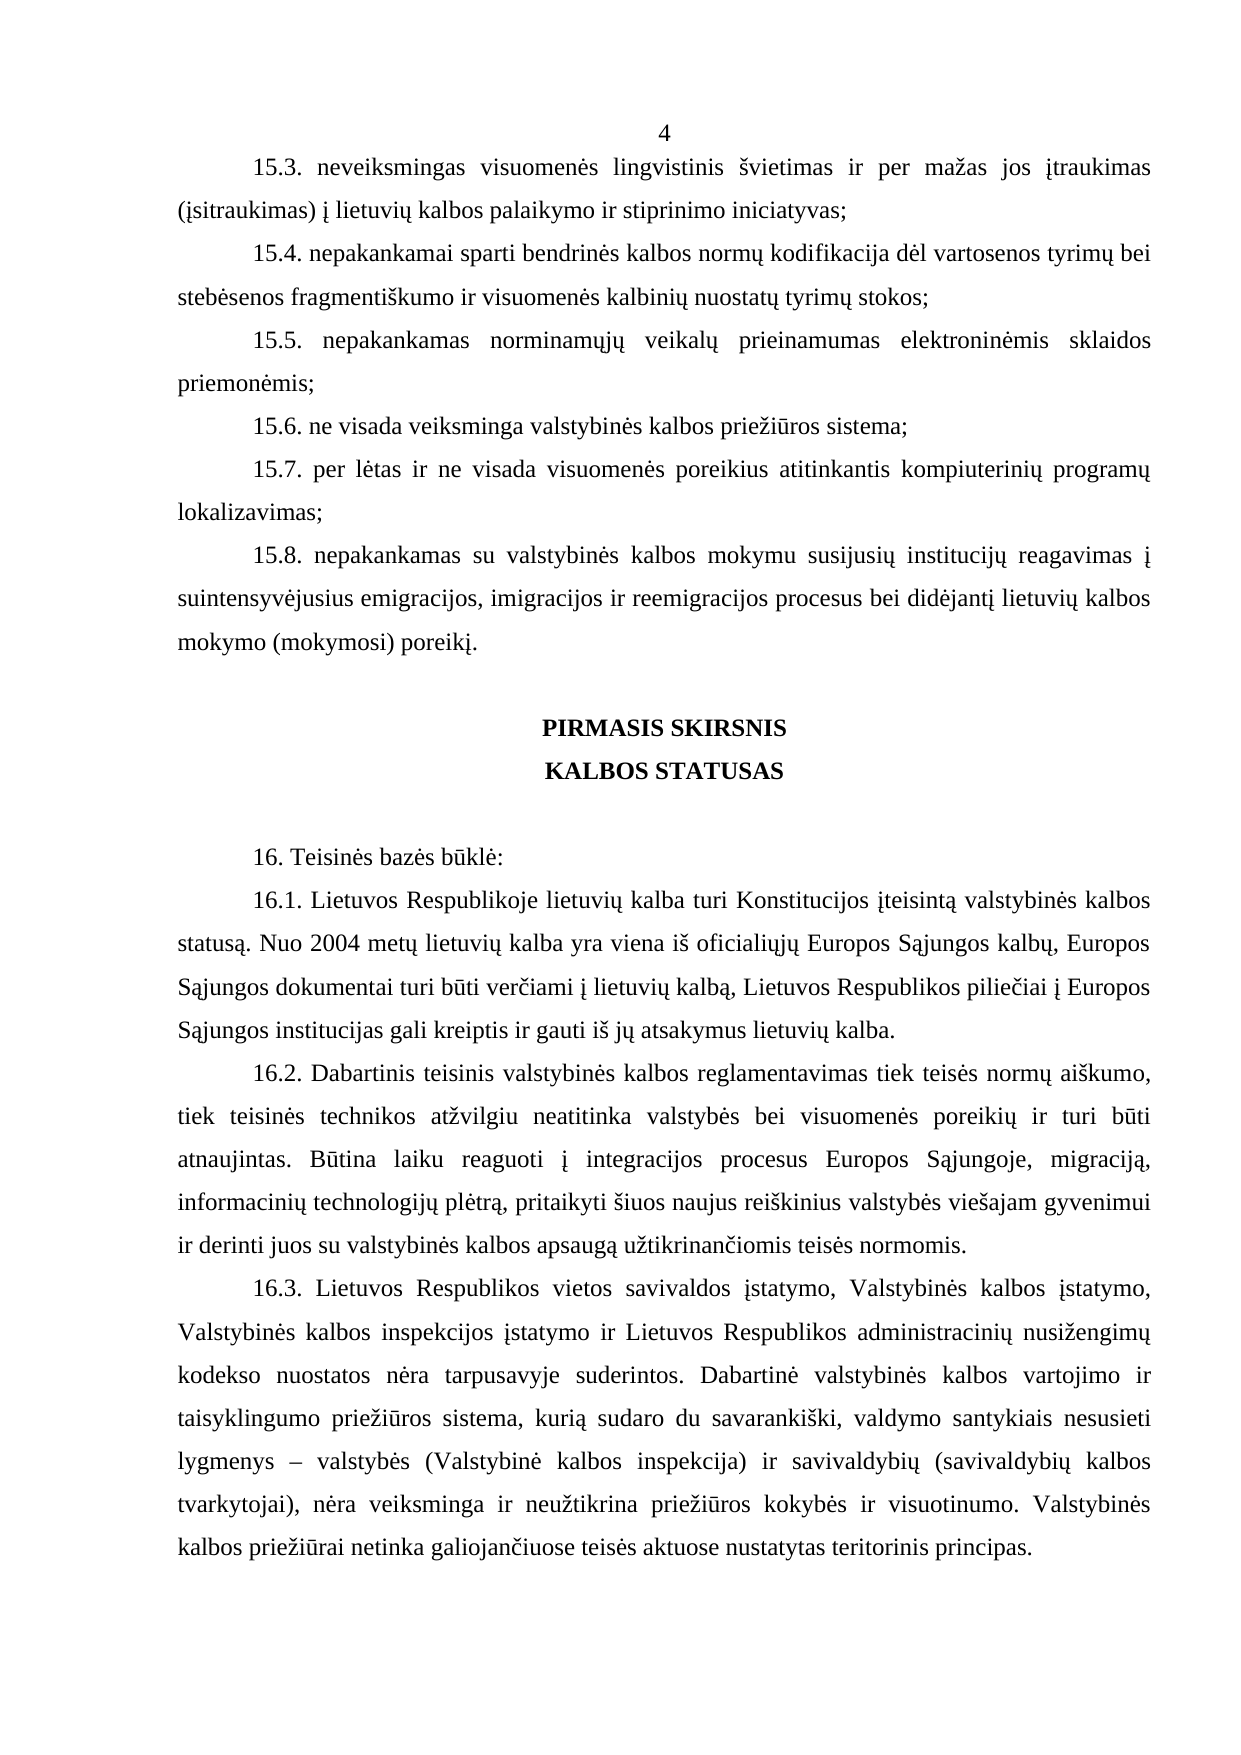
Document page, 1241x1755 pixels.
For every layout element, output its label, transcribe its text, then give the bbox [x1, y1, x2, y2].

text 16.3. Lietuvos Respublikos vietos savivaldos įstatymo, Valstybinės kalbos įstatymo, Valstybinės kalbos inspekcijos įstatymo ir Lietuvos Respublikos administracinių nusižengimų kodekso nuostatos nėra tarpusavyje suderintos. Dabartinė valstybinės kalbos vartojimo ir taisyklingumo priežiūros sistema, kurią sudaro du savarankiški, valdymo santykiais nesusieti lygmenys – valstybės (Valstybinė kalbos inspekcija) ir savivaldybių (savivaldybių kalbos tvarkytojai), nėra veiksminga ir neužtikrina priežiūros kokybės ir visuotinumo. Valstybinės kalbos priežiūrai netinka galiojančiuose teisės aktuose nustatytas teritorinis principas. [177, 1273, 1152, 1561]
text 15.6. ne visada veiksminga valstybinės kalbos priežiūros sistema; [177, 411, 1152, 440]
text 15.3. neveiksmingas visuomenės lingvistinis švietimas ir per mažas jos įtraukimas (įsitraukimas) į lietuvių kalbos palaikymo ir stiprinimo iniciatyvas; [177, 152, 1152, 224]
text 16.2. Dabartinis teisinis valstybinės kalbos reglamentavimas tiek teisės normų aiškumo, tiek teisinės technikos atžvilgiu neatitinka valstybės bei visuomenės poreikių ir turi būti atnaujintas. Būtina laiku reaguoti į integracijos procesus Europos Sąjungoje, migraciją, informacinių technologijų plėtrą, pritaikyti šiuos naujus reiškinius valstybės viešajam gyvenimui ir derinti juos su valstybinės kalbos apsaugą užtikrinančiomis teisės normomis. [177, 1058, 1152, 1259]
text 16.1. Lietuvos Respublikoje lietuvių kalba turi Konstitucijos įteisintą valstybinės kalbos statusą. Nuo 2004 metų lietuvių kalba yra viena iš oficialiųjų Europos Sąjungos kalbų, Europos Sąjungos dokumentai turi būti verčiami į lietuvių kalbą, Lietuvos Respublikos piliečiai į Europos Sąjungos institucijas gali kreiptis ir gauti iš jų atsakymus lietuvių kalba. [177, 885, 1152, 1043]
text 15.5. nepakankamas norminamųjų veikalų prieinamumas elektroninėmis sklaidos priemonėmis; [177, 325, 1152, 397]
text 15.4. nepakankamai sparti bendrinės kalbos normų kodifikacija dėl vartosenos tyrimų bei stebėsenos fragmentiškumo ir visuomenės kalbinių nuostatų tyrimų stokos; [177, 238, 1152, 310]
text 16. Teisinės bazės būklė: [177, 842, 1152, 871]
text KALBOS STATUSAS [177, 756, 1152, 785]
text 15.7. per lėtas ir ne visada visuomenės poreikius atitinkantis kompiuterinių programų lokalizavimas; [177, 454, 1152, 526]
text 15.8. nepakankamas su valstybinės kalbos mokymu susijusių institucijų reagavimas į suintensyvėjusius emigracijos, imigracijos ir reemigracijos procesus bei didėjantį lietuvių kalbos mokymo (mokymosi) poreikį. [177, 540, 1152, 655]
text PIRMASIS SKIRSNIS [177, 713, 1152, 742]
